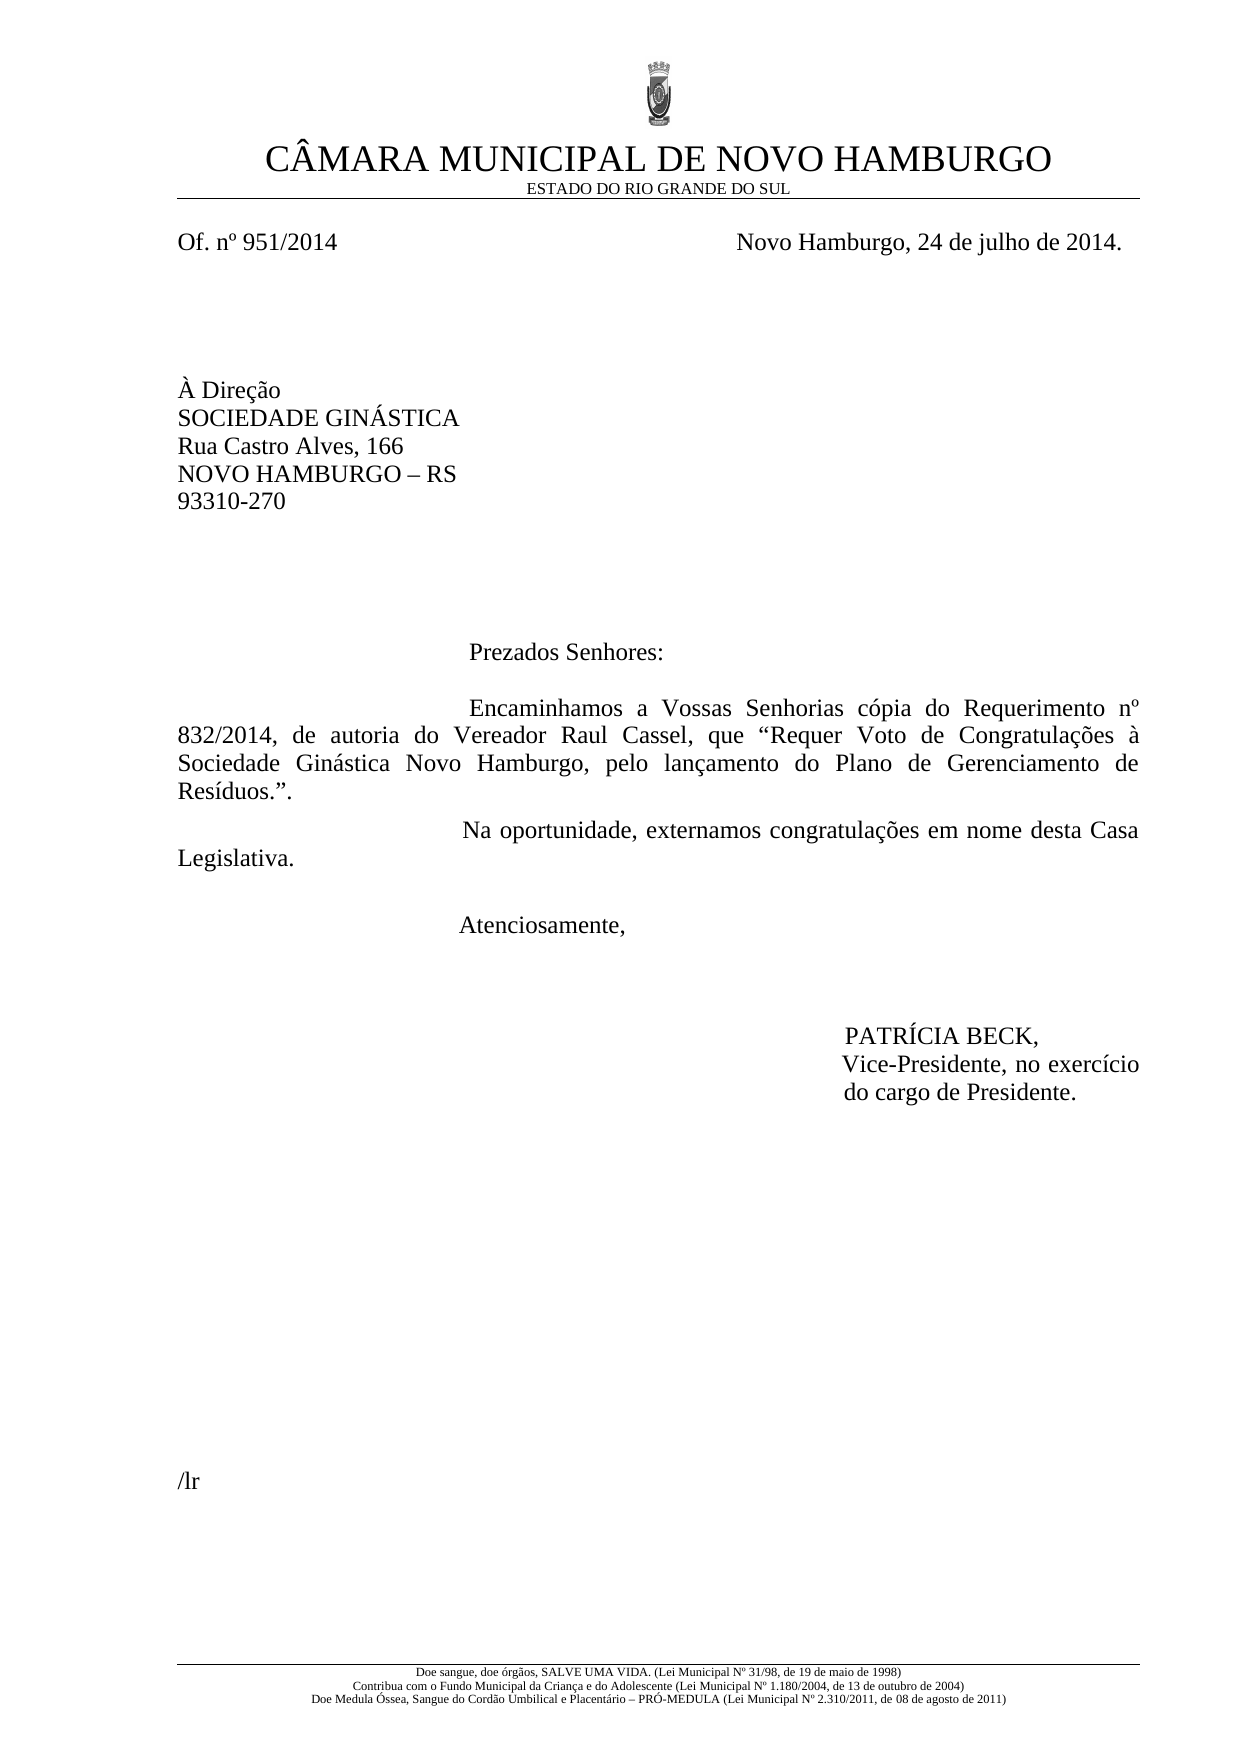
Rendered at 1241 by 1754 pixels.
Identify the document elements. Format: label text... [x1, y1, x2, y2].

text Atenciosamente, [177, 911, 1140, 939]
text SOCIEDADE GINÁSTICA [177, 404, 1140, 432]
text 93310-270 [177, 487, 1140, 515]
text Encaminhamos a Vossas Senhorias cópia do Requerimento nº 832/2014, de autoria do Vereador Raul Cassel, que “Requer Voto de Congratulações à Sociedade Ginástica Novo Hamburgo, pelo lançamento do Plano de Gerenciamento de Resíduos.”. [177, 694, 1140, 805]
text NOVO HAMBURGO – RS [177, 460, 1140, 487]
text Rua Castro Alves, 166 [177, 432, 1140, 460]
text Na oportunidade, externamos congratulações em nome desta Casa Legislativa. [177, 817, 1140, 872]
text PATRÍCIA BECK, [844, 1022, 1140, 1050]
text Prezados Senhores: [177, 638, 1140, 666]
text Of. nº 951/2014 Novo Hamburgo, 24 de julho de 2014. [177, 228, 1140, 256]
text À Direção [177, 377, 1140, 404]
text /lr [177, 1467, 1140, 1495]
text Vice-Presidente, no exercício do cargo de Presidente. [841, 1050, 1140, 1105]
